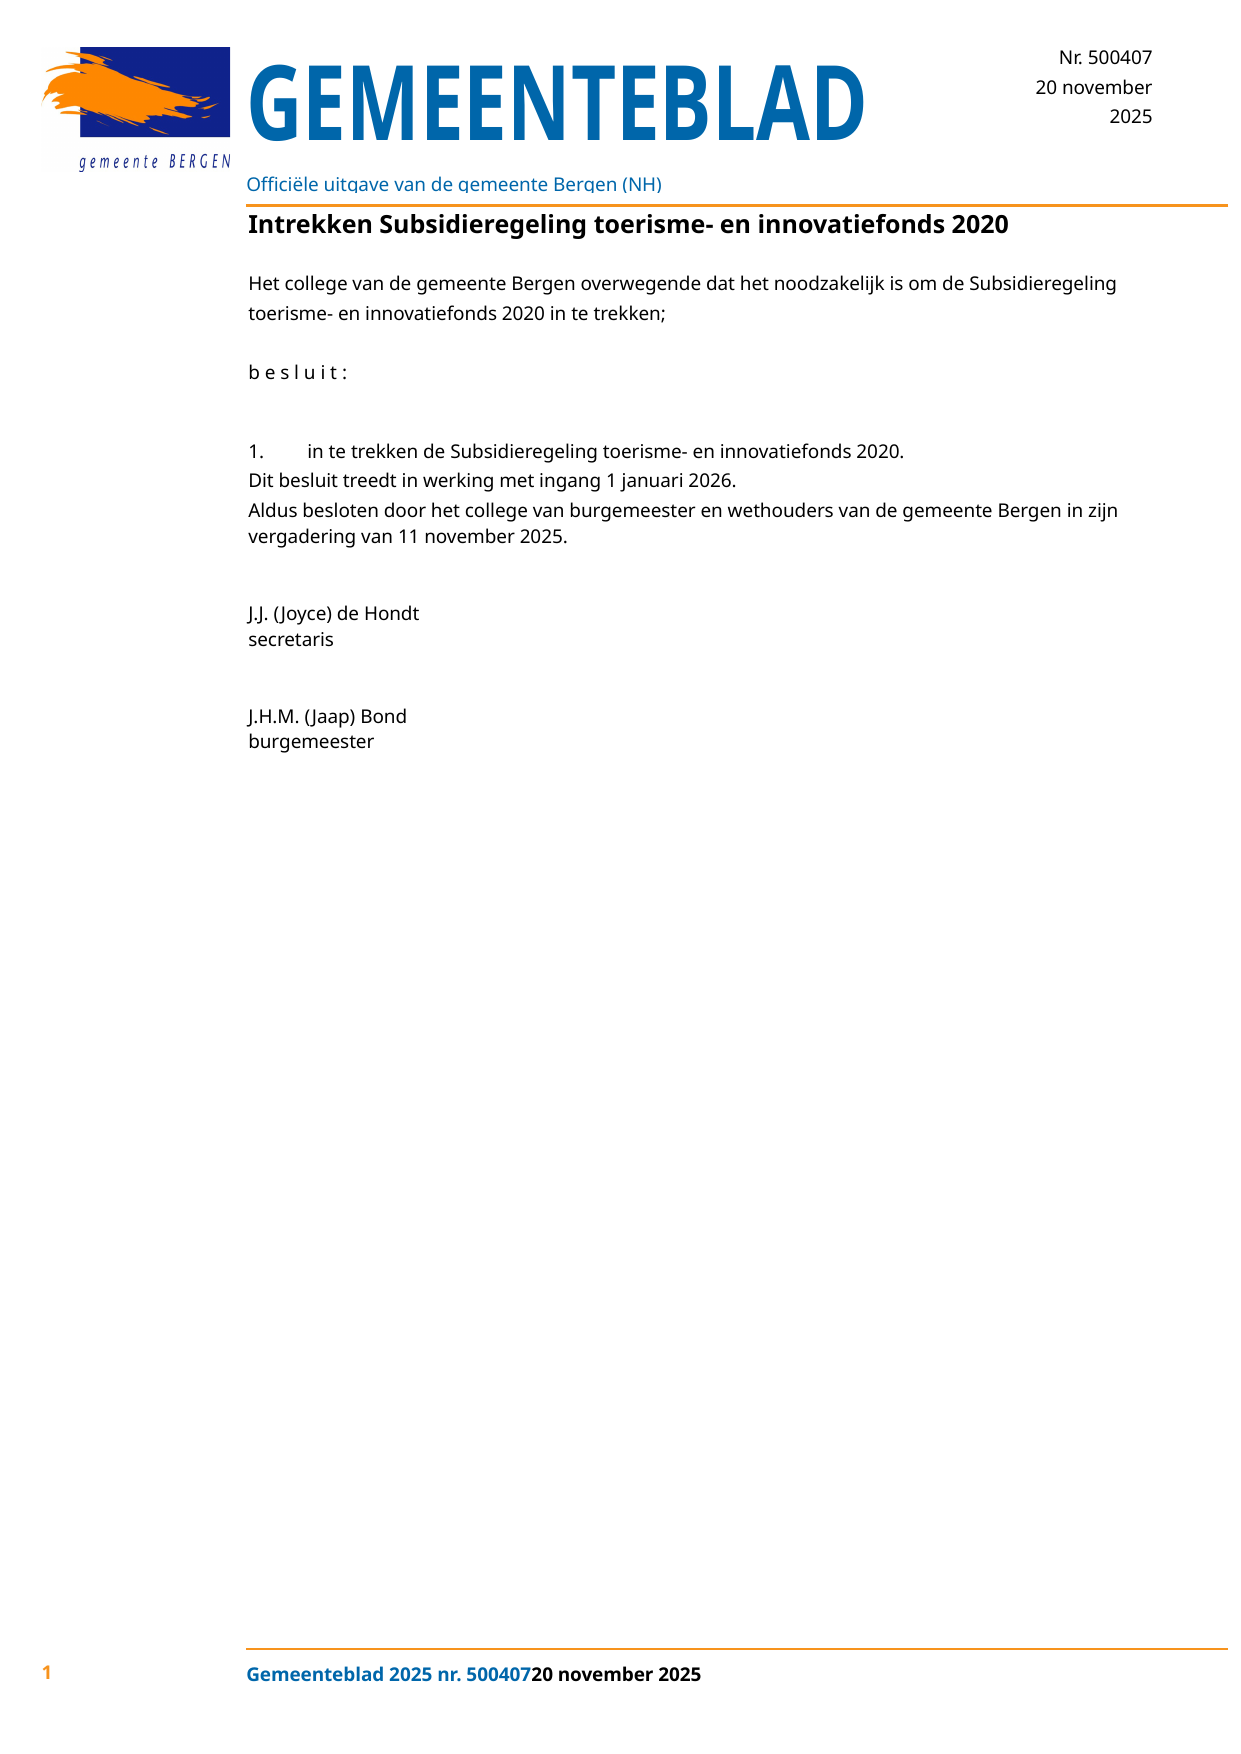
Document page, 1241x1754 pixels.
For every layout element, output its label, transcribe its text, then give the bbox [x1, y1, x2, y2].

list in te trekken de Subsidieregeling toerisme- en innovatiefonds 2020. [248, 438, 1152, 464]
text J.J. (Joyce) de Hondt [248, 600, 1152, 626]
text Dit besluit treedt in werking met ingang 1 januari 2026. [248, 467, 1152, 493]
text secretaris [248, 626, 1152, 651]
text Aldus besloten door het college van burgemeester en wethouders van de gemeente Bergen in zijn vergadering van 11 november 2025. [248, 497, 1152, 548]
text burgemeester [248, 729, 1152, 754]
text b e s l u i t : [248, 359, 1152, 385]
text J.H.M. (Jaap) Bond [248, 703, 1152, 729]
text Intrekken Subsidieregeling toerisme- en innovatiefonds 2020 [248, 207, 1152, 241]
text Het college van de gemeente Bergen overwegende dat het noodzakelijk is om de Subsidieregeling toerisme- en innovatiefonds 2020 in te trekken; [248, 270, 1152, 326]
picture [41, 47, 231, 172]
